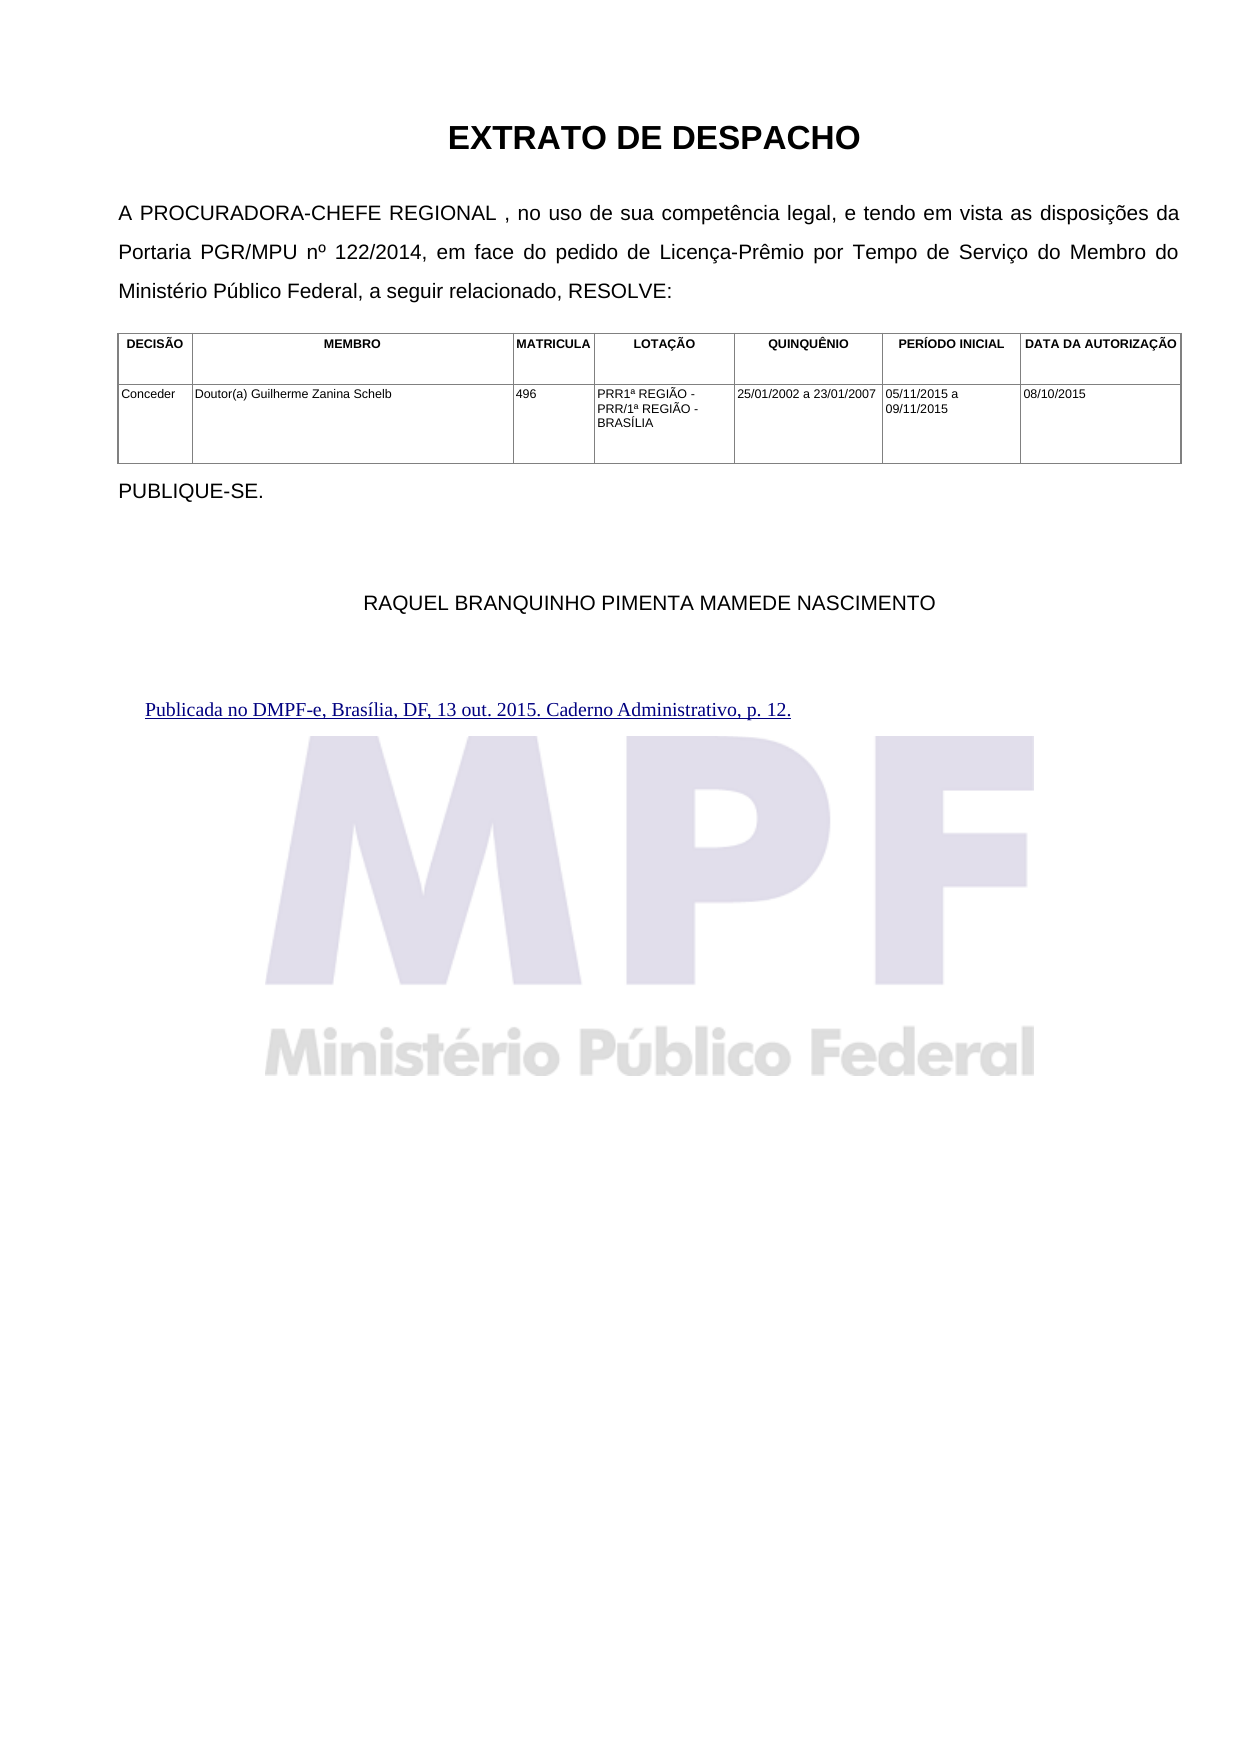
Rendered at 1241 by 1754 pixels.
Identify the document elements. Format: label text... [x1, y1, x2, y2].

table_cell 25/01/2002 a 23/01/2007 [735, 385, 882, 462]
table_cell Doutor(a) Guilherme Zanina Schelb [193, 385, 513, 462]
table_header DECISÃO [119, 334, 192, 384]
table_cell Conceder [119, 385, 192, 462]
table_cell 08/10/2015 [1021, 385, 1180, 462]
table_header PERÍODO INICIAL [883, 334, 1020, 384]
table_header LOTAÇÃO [595, 334, 734, 384]
text PUBLIQUE-SE. [118, 464, 1181, 503]
picture [265, 736, 1034, 1076]
text EXTRATO DE DESPACHO [118, 118, 1181, 157]
text A PROCURADORA-CHEFE REGIONAL , no uso de sua competência legal, e tendo em vista as disposições da Portaria PGR/MPU nº 122/2014, em face do pedido de Licença-Prêmio por Tempo de Serviço do Membro do Ministério Público Federal, a seguir relacionado, RESOLVE: [118, 186, 1181, 303]
table_cell 496 [514, 385, 594, 462]
table_header MEMBRO [193, 334, 513, 384]
table_header DATA DA AUTORIZAÇÃO [1021, 334, 1180, 384]
table_header QUINQUÊNIO [735, 334, 882, 384]
table_cell PRR1ª REGIÃO - PRR/1ª REGIÃO - BRASÍLIA [595, 385, 734, 462]
table_cell 05/11/2015 a 09/11/2015 [883, 385, 1020, 462]
text RAQUEL BRANQUINHO PIMENTA MAMEDE NASCIMENTO [118, 591, 1181, 615]
table_header MATRICULA [514, 334, 594, 384]
text Publicada no DMPF-e, Brasília, DF, 13 out. 2015. Caderno Administrativo, p. 12. [143, 698, 1161, 721]
